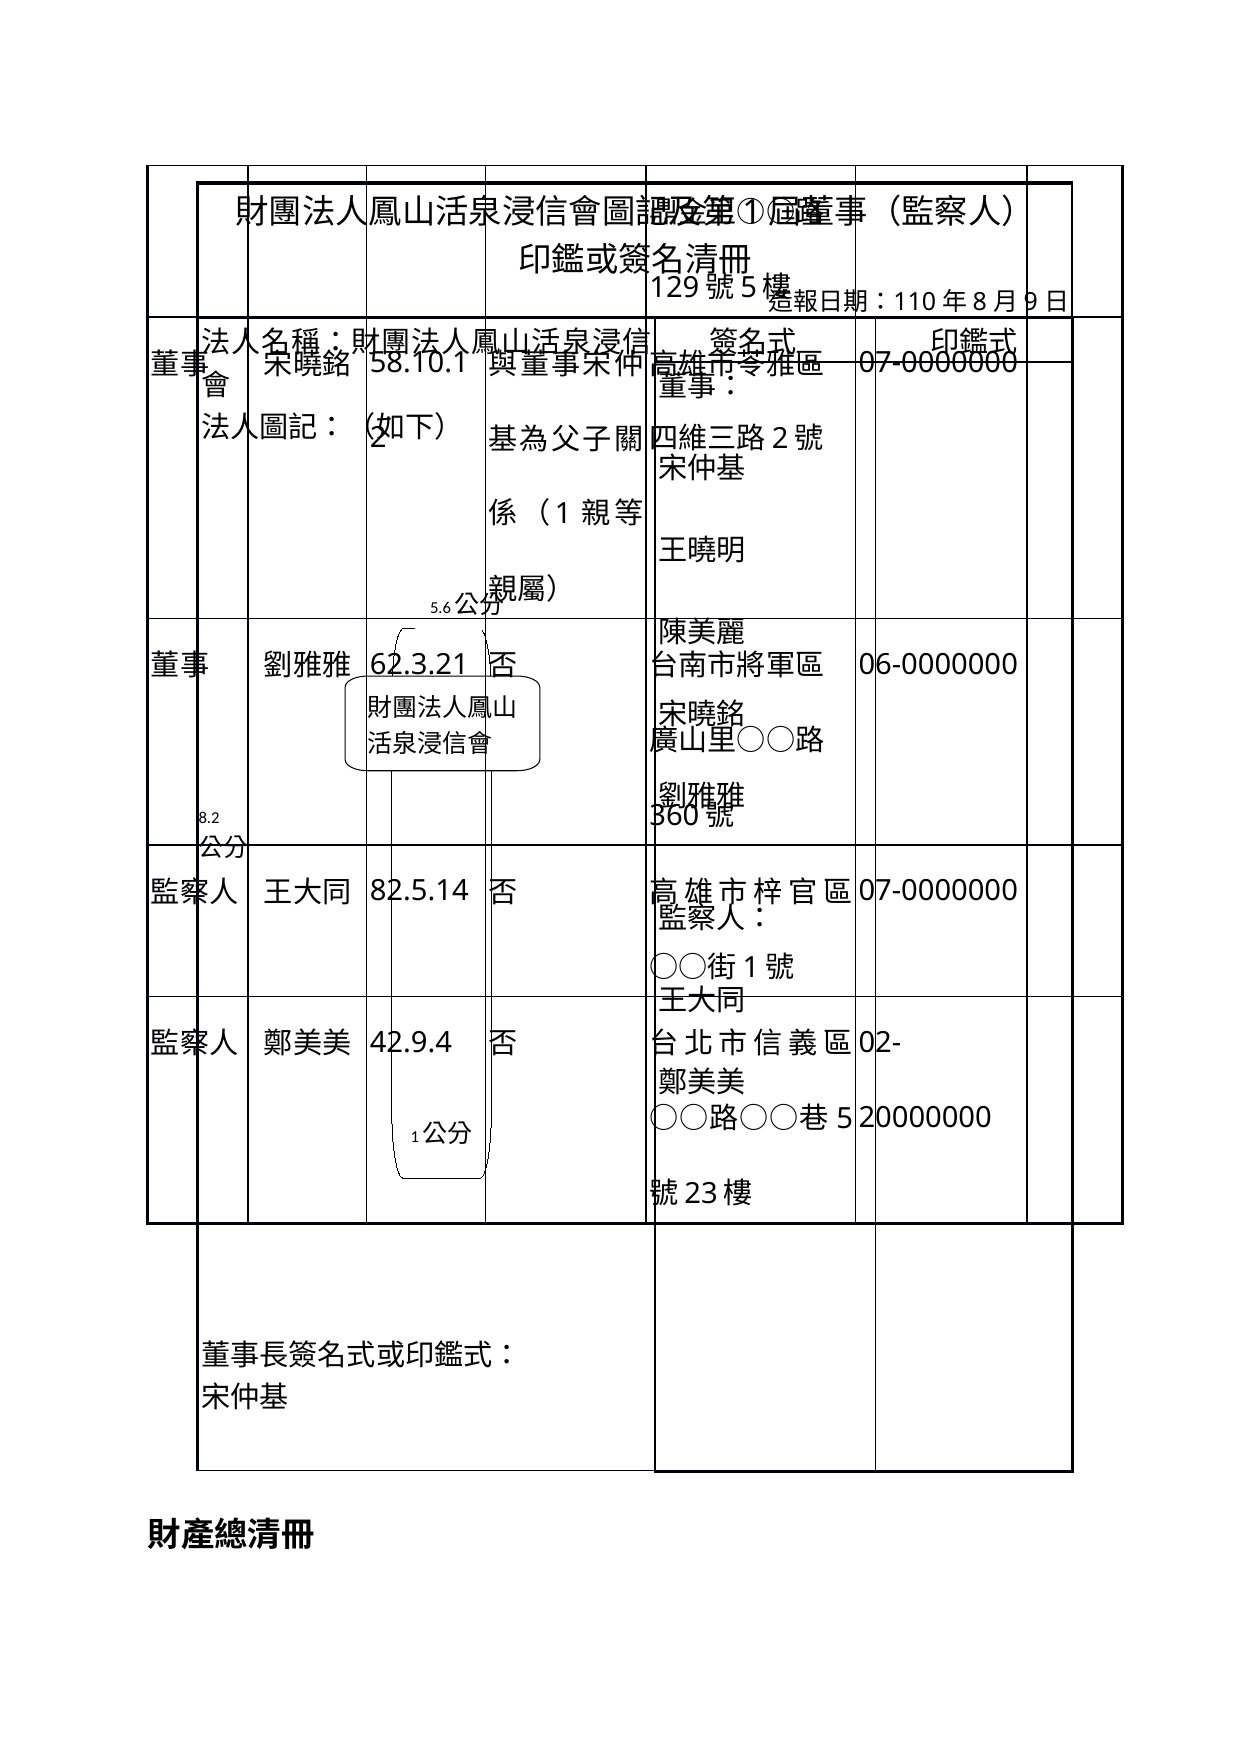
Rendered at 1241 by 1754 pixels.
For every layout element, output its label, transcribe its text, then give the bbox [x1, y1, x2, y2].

table_cell [486, 166, 645, 181]
table_cell [367, 166, 485, 181]
table_cell 董事： 宋仲基 王曉明 陳美麗 宋曉銘 劉雅雅 監察人： 王大同 鄭美美 [656, 363, 875, 1470]
table_cell [876, 363, 1071, 1470]
table_cell 董事 [149, 318, 196, 618]
table_cell [856, 166, 1026, 181]
table_cell 董事 [149, 619, 196, 844]
table_cell 監察人 [149, 997, 196, 1222]
table_header 財團法人鳳山活泉浸信會圖記及第1屆董事（監察人） 印鑑或簽名清冊 造報日期：110 年8 月9 日 [199, 185, 1071, 317]
table_cell 簽名式 [656, 319, 875, 361]
table_cell [1074, 619, 1121, 844]
text 財產總清冊 [148, 1300, 1122, 1563]
table_cell [249, 166, 366, 181]
table_cell [1074, 997, 1121, 1222]
table_cell 監察人 [149, 846, 196, 996]
table_cell [1074, 318, 1121, 618]
table_cell [1028, 166, 1121, 316]
table_cell 高雄市三民區鼎金里○○路129號5樓 [647, 166, 855, 181]
table_cell 董事 [149, 166, 247, 316]
table_cell [1074, 846, 1121, 996]
table_cell 印鑑式 [876, 319, 1071, 361]
table_cell 法人名稱：財團法人鳳山活泉浸信會 法人圖記：（如下） 董事長簽名式或印鑑式： 宋仲基 [199, 319, 654, 1470]
